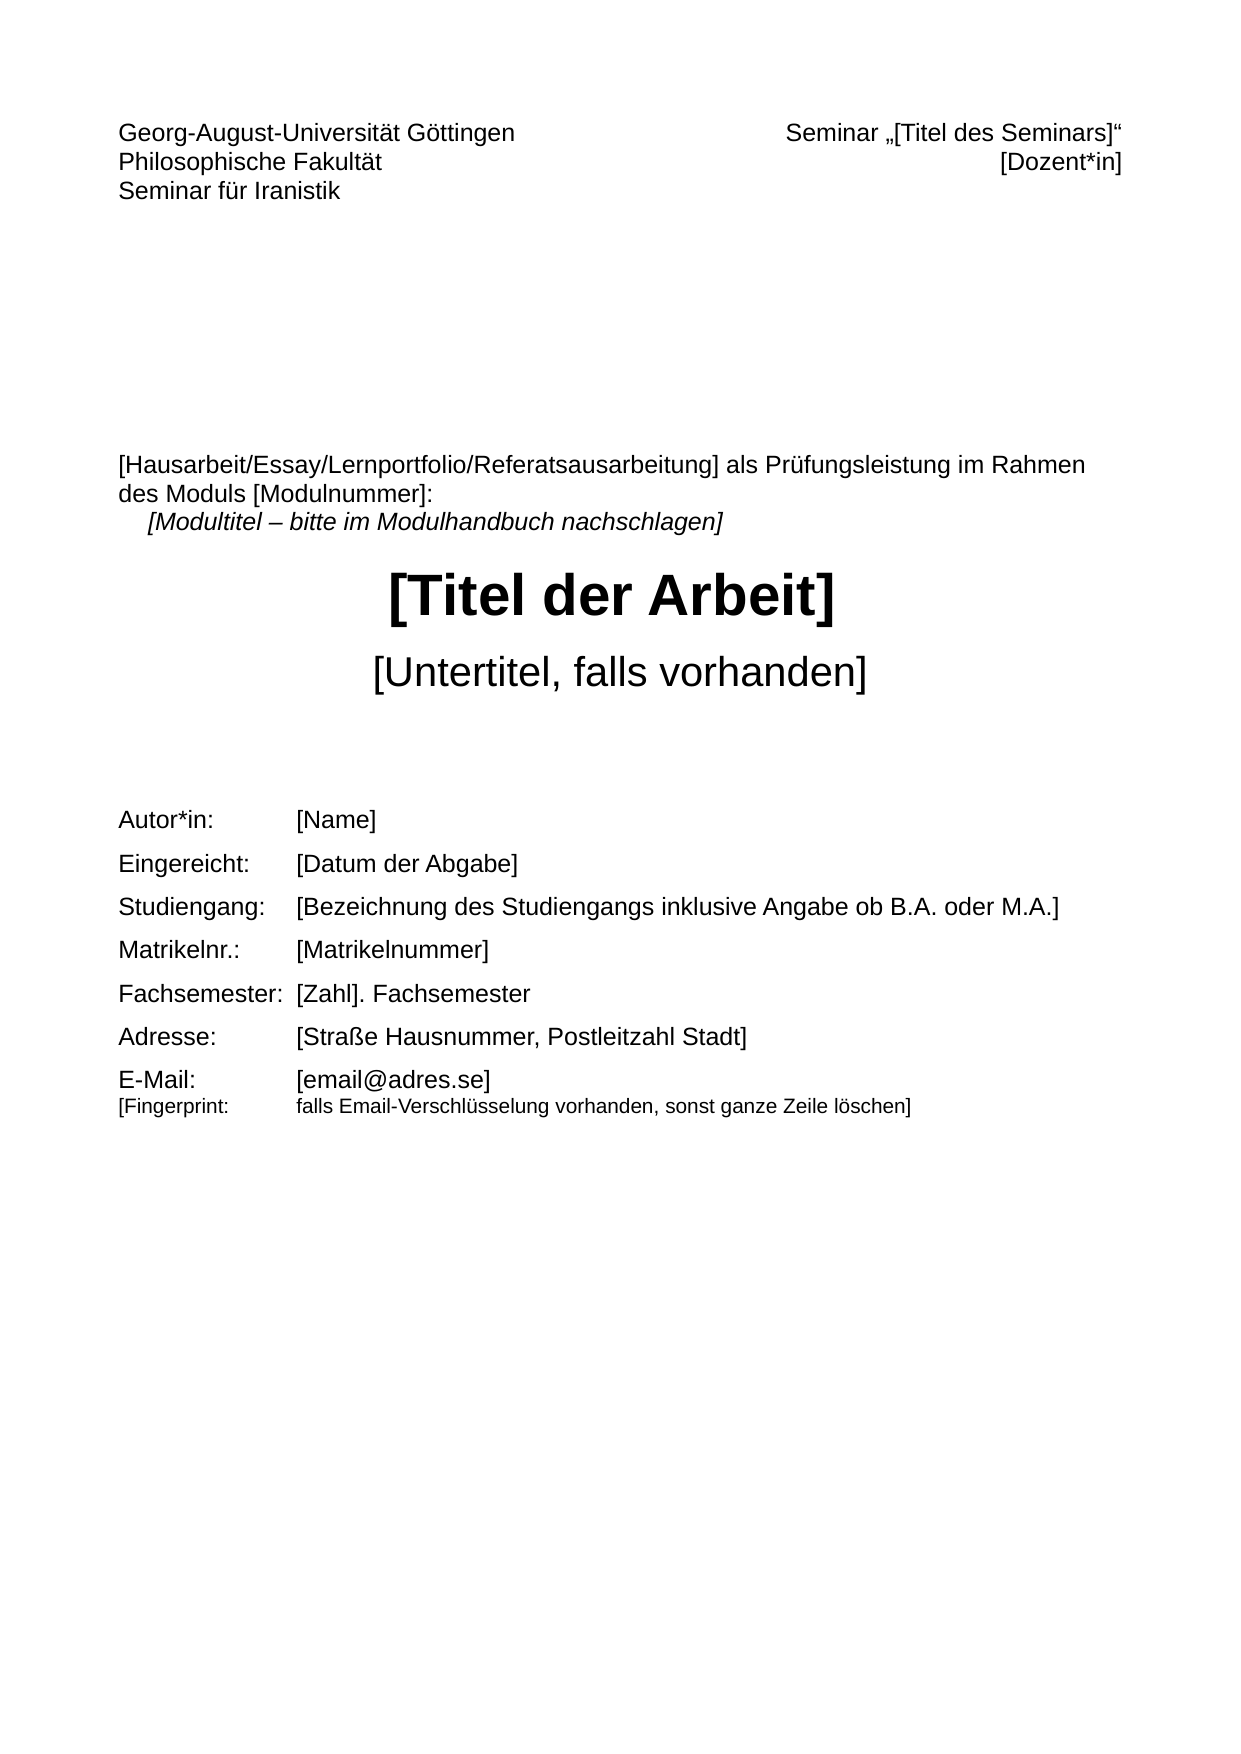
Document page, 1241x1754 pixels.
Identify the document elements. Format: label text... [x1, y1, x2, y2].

table_header Georg-August-Universität Göttingen Philosophische Fakultät Seminar für Iranistik [118, 118, 620, 204]
title [Titel der Arbeit] [118, 561, 1122, 628]
text Studiengang: [Bezeichnung des Studiengangs inklusive Angabe ob B.A. oder M.A.] [118, 892, 1122, 921]
text Matrikelnr.: [Matrikelnummer] [118, 935, 1122, 964]
text E-Mail: [email@adres.se] [Fingerprint: falls Email-Verschlüsselung vorhanden, sonst ganze Zeile löschen] [118, 1065, 1122, 1118]
text Autor*in: [Name] [118, 805, 1122, 834]
table_header Seminar „[Titel des Seminars]“ [Dozent*in] [620, 118, 1122, 204]
text Eingereicht: [Datum der Abgabe] [118, 849, 1122, 877]
text Adresse: [Straße Hausnummer, Postleitzahl Stadt] [118, 1022, 1122, 1051]
text Fachsemester: [Zahl]. Fachsemester [118, 979, 1122, 1007]
text [Hausarbeit/Essay/Lernportfolio/Referatsausarbeitung] als Prüfungsleistung im Rahmen des Moduls [Modulnummer]: [Modultitel – bitte im Modulhandbuch nachschlagen] [118, 450, 1122, 536]
subtitle [Untertitel, falls vorhanden] [118, 647, 1122, 695]
